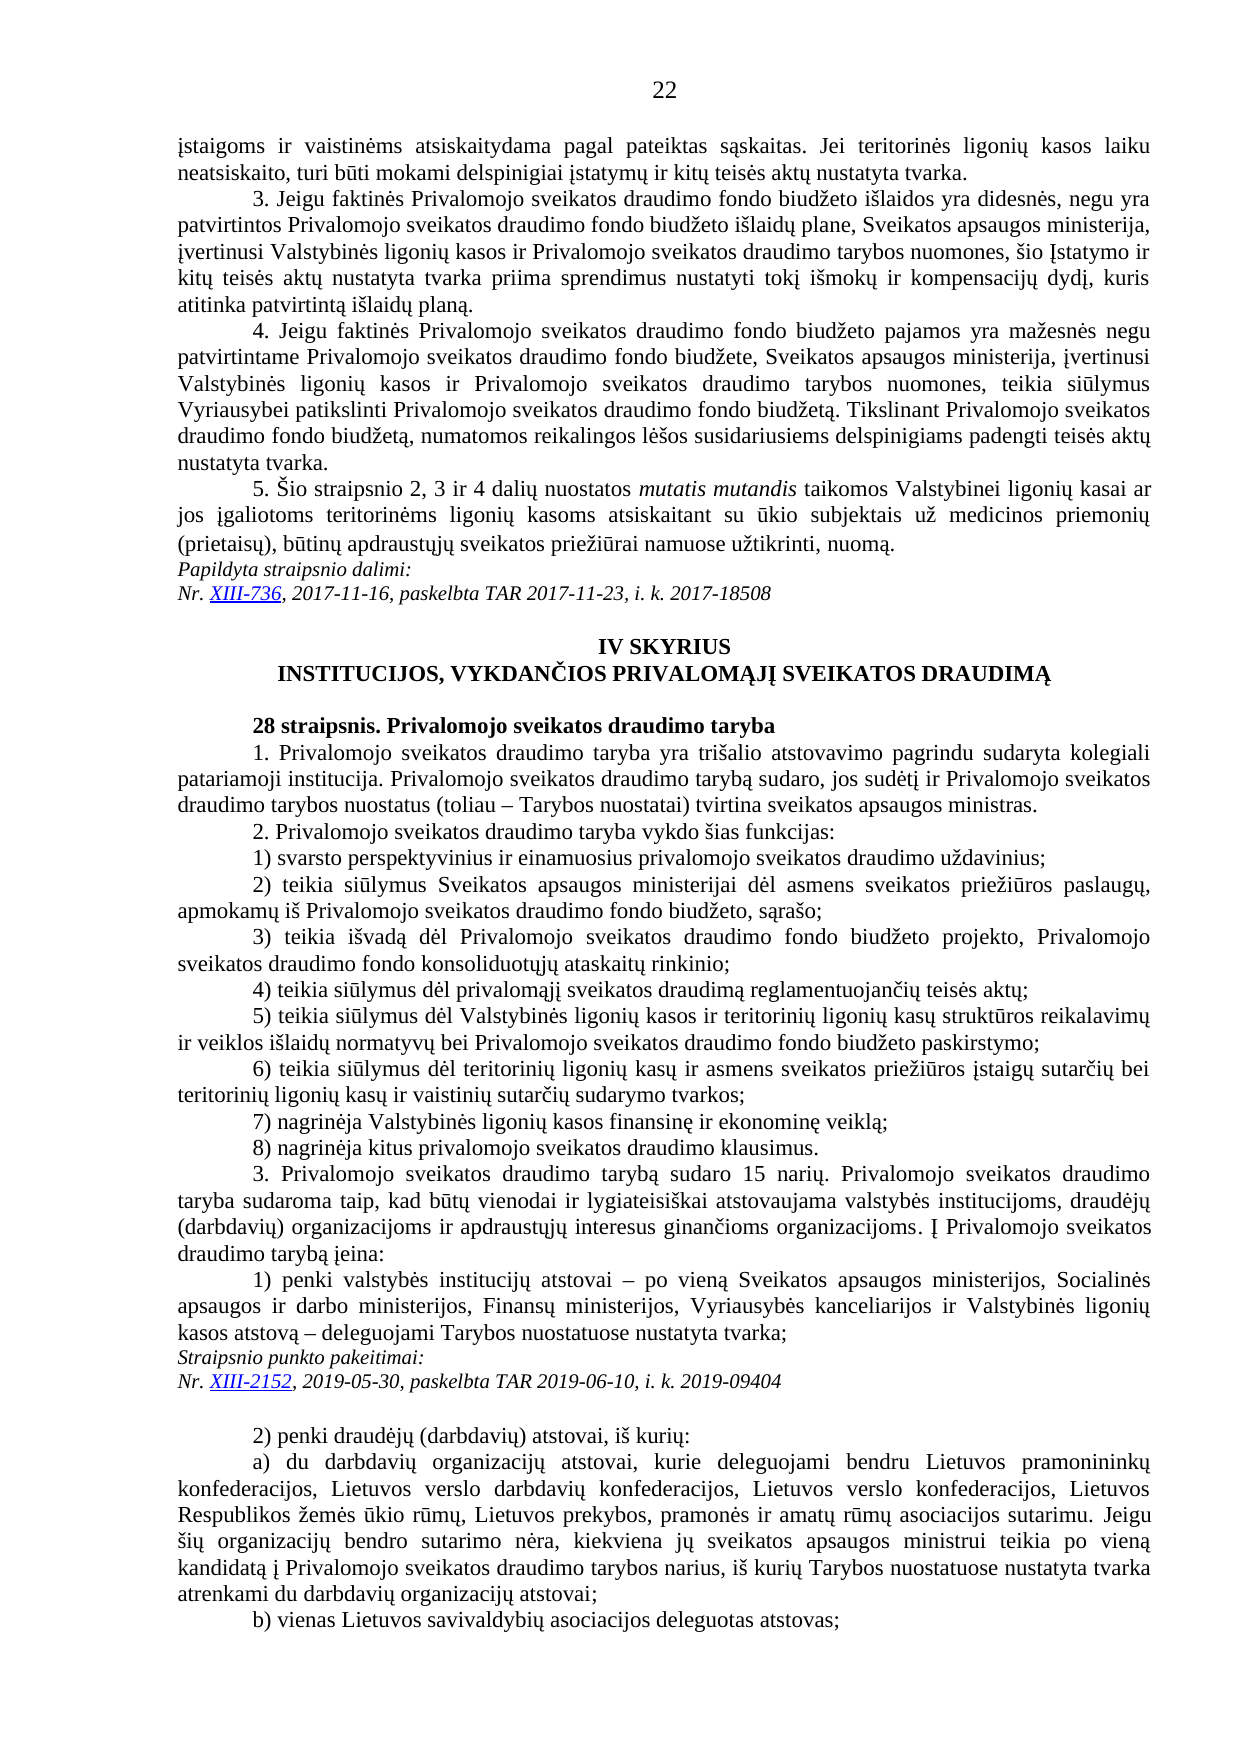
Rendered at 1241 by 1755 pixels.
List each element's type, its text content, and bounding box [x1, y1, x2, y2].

text 8) nagrinėja kitus privalomojo sveikatos draudimo klausimus. [177, 1134, 1152, 1161]
text a) du darbdavių organizacijų atstovai, kurie deleguojami bendru Lietuvos pramonininkų konfederacijos, Lietuvos verslo darbdavių konfederacijos, Lietuvos verslo konfederacijos, Lietuvos Respublikos žemės ūkio rūmų, Lietuvos prekybos, pramonės ir amatų rūmų asociacijos sutarimu. Jeigu šių organizacijų bendro sutarimo nėra, kiekviena jų sveikatos apsaugos ministrui teikia po vieną kandidatą į Privalomojo sveikatos draudimo tarybos narius, iš kurių Tarybos nuostatuose nustatyta tvarka atrenkami du darbdavių organizacijų atstovai; [177, 1448, 1152, 1606]
text 4) teikia siūlymus dėl privalomąjį sveikatos draudimą reglamentuojančių teisės aktų; [177, 976, 1152, 1002]
text b) vienas Lietuvos savivaldybių asociacijos deleguotas atstovas; [177, 1606, 1152, 1633]
text 7) nagrinėja Valstybinės ligonių kasos finansinę ir ekonominę veiklą; [177, 1108, 1152, 1134]
text 4. Jeigu faktinės Privalomojo sveikatos draudimo fondo biudžeto pajamos yra mažesnės negu patvirtintame Privalomojo sveikatos draudimo fondo biudžete, Sveikatos apsaugos ministerija, įvertinusi Valstybinės ligonių kasos ir Privalomojo sveikatos draudimo tarybos nuomones, teikia siūlymus Vyriausybei patikslinti Privalomojo sveikatos draudimo fondo biudžetą. Tikslinant Privalomojo sveikatos draudimo fondo biudžetą, numatomos reikalingos lėšos susidariusiems delspinigiams padengti teisės aktų nustatyta tvarka. [177, 317, 1152, 475]
text 1) penki valstybės institucijų atstovai – po vieną Sveikatos apsaugos ministerijos, Socialinės apsaugos ir darbo ministerijos, Finansų ministerijos, Vyriausybės kanceliarijos ir Valstybinės ligonių kasos atstovą – deleguojami Tarybos nuostatuose nustatyta tvarka; [177, 1266, 1152, 1345]
text 2) penki draudėjų (darbdavių) atstovai, iš kurių: [177, 1422, 1152, 1448]
text 3. Privalomojo sveikatos draudimo tarybą sudaro 15 narių. Privalomojo sveikatos draudimo taryba sudaroma taip, kad būtų vienodai ir lygiateisiškai atstovaujama valstybės institucijoms, draudėjų (darbdavių) organizacijoms ir apdraustųjų interesus ginančioms organizacijoms. Į Privalomojo sveikatos draudimo tarybą įeina: [177, 1161, 1152, 1266]
text INSTITUCIJOS, VYKDANČIOS PRIVALOMĄJĮ SVEIKATOS DRAUDIMĄ [177, 660, 1152, 686]
text 6) teikia siūlymus dėl teritorinių ligonių kasų ir asmens sveikatos priežiūros įstaigų sutarčių bei teritorinių ligonių kasų ir vaistinių sutarčių sudarymo tvarkos; [177, 1055, 1152, 1108]
text IV SKYRIUS [177, 633, 1152, 660]
text 2. Privalomojo sveikatos draudimo taryba vykdo šias funkcijas: [177, 818, 1152, 844]
text 5) teikia siūlymus dėl Valstybinės ligonių kasos ir teritorinių ligonių kasų struktūros reikalavimų ir veiklos išlaidų normatyvų bei Privalomojo sveikatos draudimo fondo biudžeto paskirstymo; [177, 1002, 1152, 1055]
text 1) svarsto perspektyvinius ir einamuosius privalomojo sveikatos draudimo uždavinius; [177, 844, 1152, 871]
text 5. Šio straipsnio 2, 3 ir 4 dalių nuostatos mutatis mutandis taikomos Valstybinei ligonių kasai ar jos įgaliotoms teritorinėms ligonių kasoms atsiskaitant su ūkio subjektais už medicinos priemonių (prietaisų), būtinų apdraustųjų sveikatos priežiūrai namuose užtikrinti, nuomą. [177, 475, 1152, 557]
text 2) teikia siūlymus Sveikatos apsaugos ministerijai dėl asmens sveikatos priežiūros paslaugų, apmokamų iš Privalomojo sveikatos draudimo fondo biudžeto, sąrašo; [177, 871, 1152, 923]
text įstaigoms ir vaistinėms atsiskaitydama pagal pateiktas sąskaitas. Jei teritorinės ligonių kasos laiku neatsiskaito, turi būti mokami delspinigiai įstatymų ir kitų teisės aktų nustatyta tvarka. [177, 132, 1152, 185]
text 1. Privalomojo sveikatos draudimo taryba yra trišalio atstovavimo pagrindu sudaryta kolegiali patariamoji institucija. Privalomojo sveikatos draudimo tarybą sudaro, jos sudėtį ir Privalomojo sveikatos draudimo tarybos nuostatus (toliau – Tarybos nuostatai) tvirtina sveikatos apsaugos ministras. [177, 739, 1152, 818]
text Straipsnio punkto pakeitimai: [177, 1345, 1152, 1369]
text Nr. XIII-736, 2017-11-16, paskelbta TAR 2017-11-23, i. k. 2017-18508 [177, 581, 1152, 605]
text Papildyta straipsnio dalimi: [177, 557, 1152, 581]
text 28 straipsnis. Privalomojo sveikatos draudimo taryba [177, 712, 1152, 739]
text 3) teikia išvadą dėl Privalomojo sveikatos draudimo fondo biudžeto projekto, Privalomojo sveikatos draudimo fondo konsoliduotųjų ataskaitų rinkinio; [177, 923, 1152, 976]
text Nr. XIII-2152, 2019-05-30, paskelbta TAR 2019-06-10, i. k. 2019-09404 [177, 1369, 1152, 1393]
text 3. Jeigu faktinės Privalomojo sveikatos draudimo fondo biudžeto išlaidos yra didesnės, negu yra patvirtintos Privalomojo sveikatos draudimo fondo biudžeto išlaidų plane, Sveikatos apsaugos ministerija, įvertinusi Valstybinės ligonių kasos ir Privalomojo sveikatos draudimo tarybos nuomones, šio Įstatymo ir kitų teisės aktų nustatyta tvarka priima sprendimus nustatyti tokį išmokų ir kompensacijų dydį, kuris atitinka patvirtintą išlaidų planą. [177, 185, 1152, 317]
